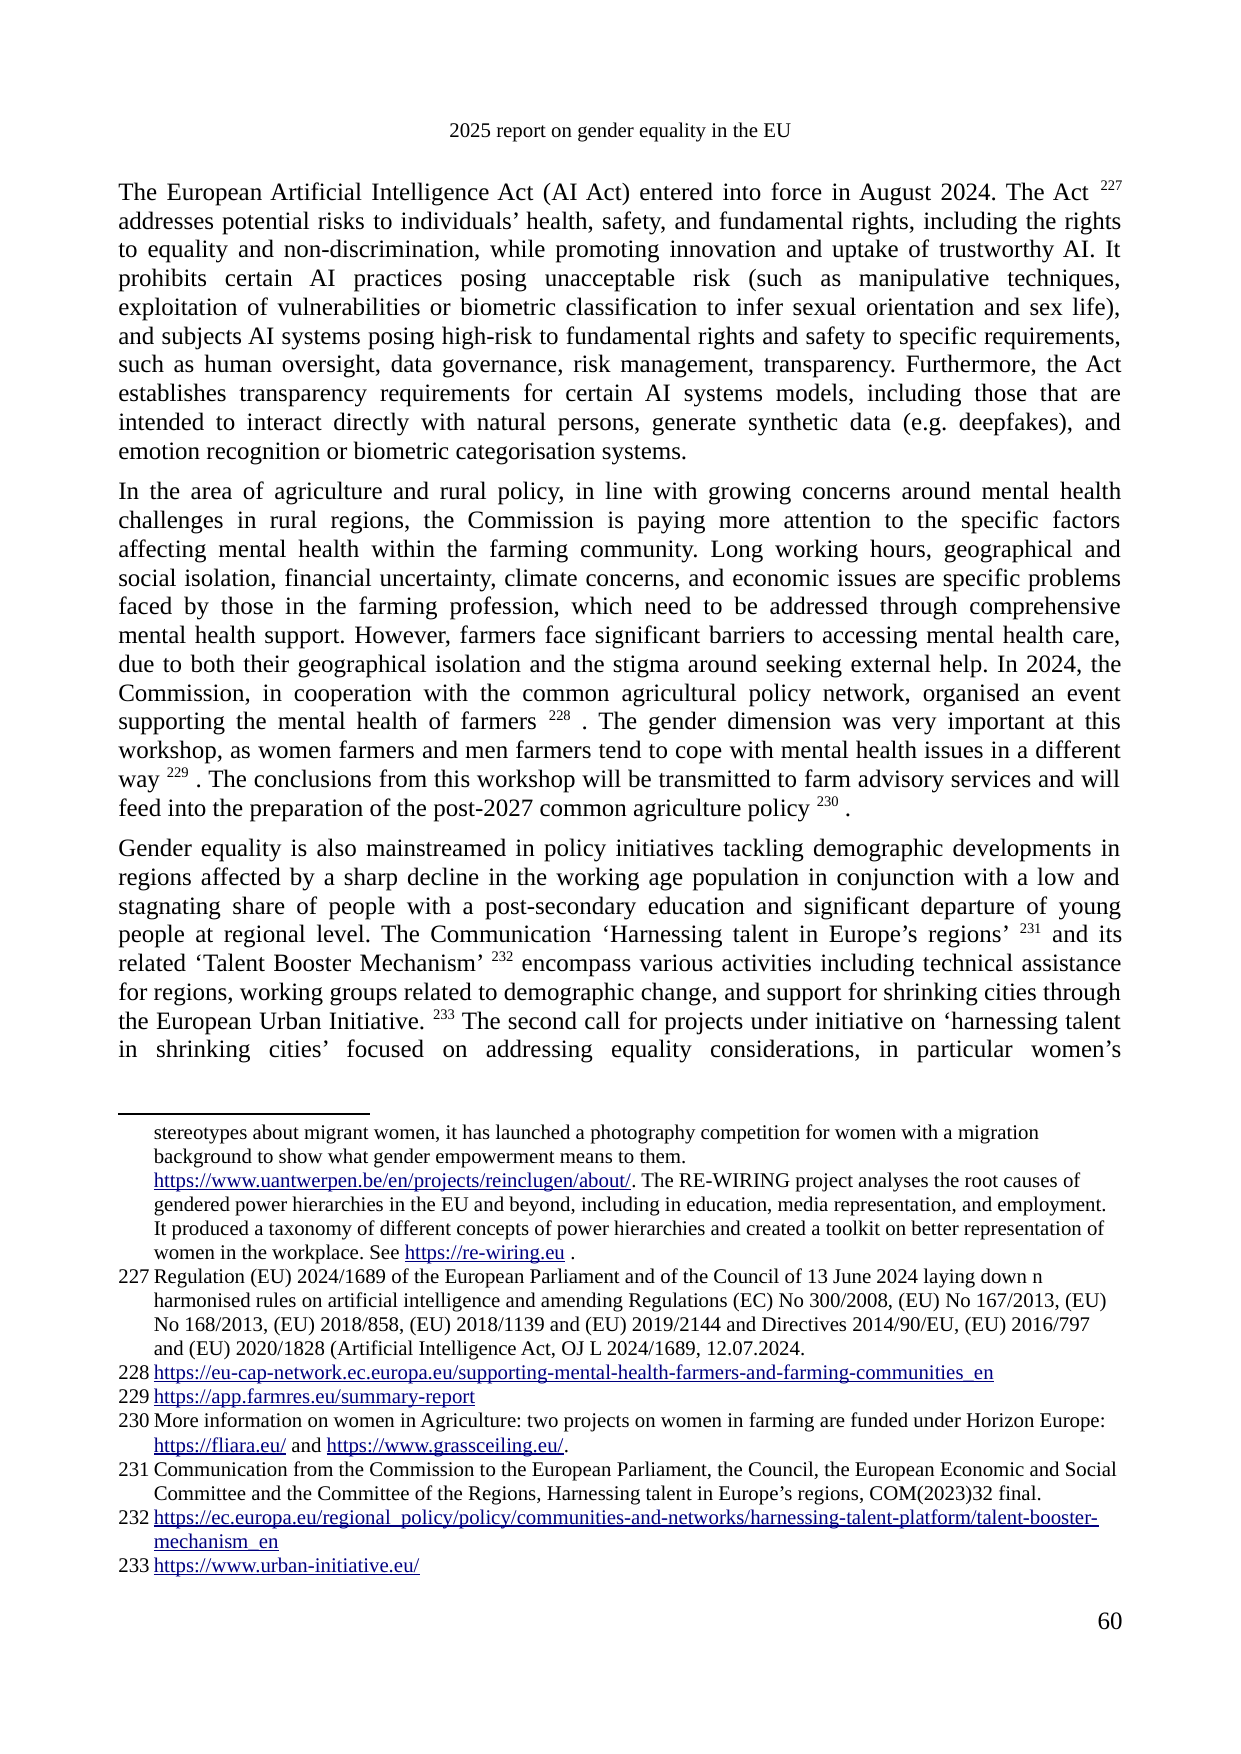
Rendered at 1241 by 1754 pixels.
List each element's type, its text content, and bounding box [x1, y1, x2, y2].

text In the area of agriculture and rural policy, in line with growing concerns around mental health challenges in rural regions, the Commission is paying more attention to the specific factors affecting mental health within the farming community. Long working hours, geographical and social isolation, financial uncertainty, climate concerns, and economic issues are specific problems faced by those in the farming profession, which need to be addressed through comprehensive mental health support. However, farmers face significant barriers to accessing mental health care, due to both their geographical isolation and the stigma around seeking external help. In 2024, the Commission, in cooperation with the common agricultural policy network, organised an event supporting the mental health of farmers . The gender dimension was very important at this workshop, as women farmers and men farmers tend to cope with mental health issues in a different way . The conclusions from this workshop will be transmitted to farm advisory services and will feed into the preparation of the post-2027 common agriculture policy . [118, 476, 1122, 821]
text More information on women in Agriculture: two projects on women in farming are funded under Horizon Europe: https://fliara.eu/ and https://www.grassceiling.eu/. [118, 1408, 1122, 1457]
text https://ec.europa.eu/regional_policy/policy/communities-and-networks/harnessing-talent-platform/talent-booster-mechanism_en [118, 1505, 1122, 1553]
text Gender equality is also mainstreamed in policy initiatives tackling demographic developments in regions affected by a sharp decline in the working age population in conjunction with a low and stagnating share of people with a post-secondary education and significant departure of young people at regional level. The Communication ‘Harnessing talent in Europe’s regions’ and its related ‘Talent Booster Mechanism’ encompass various activities including technical assistance for regions, working groups related to demographic change, and support for shrinking cities through the European Urban Initiative. The second call for projects under initiative on ‘harnessing talent in shrinking cities’ focused on addressing equality considerations, in particular women’s [118, 833, 1122, 1063]
text stereotypes about migrant women, it has launched a photography competition for women with a migration background to show what gender empowerment means to them. https://www.uantwerpen.be/en/projects/reinclugen/about/. The RE-WIRING project analyses the root causes of gendered power hierarchies in the EU and beyond, including in education, media representation, and employment. It produced a taxonomy of different concepts of power hierarchies and created a toolkit on better representation of women in the workplace. See https://re-wiring.eu . [118, 1120, 1122, 1264]
text https://app.farmres.eu/summary-report [118, 1384, 1122, 1408]
text Communication from the Commission to the European Parliament, the Council, the European Economic and Social Committee and the Committee of the Regions, Harnessing talent in Europe’s regions, COM(2023)32 final. [118, 1457, 1122, 1505]
text https://www.urban-initiative.eu/ [118, 1553, 1122, 1577]
text Regulation (EU) 2024/1689 of the European Parliament and of the Council of 13 June 2024 laying down n harmonised rules on artificial intelligence and amending Regulations (EC) No 300/2008, (EU) No 167/2013, (EU) No 168/2013, (EU) 2018/858, (EU) 2018/1139 and (EU) 2019/2144 and Directives 2014/90/EU, (EU) 2016/797 and (EU) 2020/1828 (Artificial Intelligence Act, OJ L 2024/1689, 12.07.2024. [118, 1264, 1122, 1360]
text https://eu-cap-network.ec.europa.eu/supporting-mental-health-farmers-and-farming-communities_en [118, 1360, 1122, 1384]
text The European Artificial Intelligence Act (AI Act) entered into force in August 2024. The Act addresses potential risks to individuals’ health, safety, and fundamental rights, including the rights to equality and non-discrimination, while promoting innovation and uptake of trustworthy AI. It prohibits certain AI practices posing unacceptable risk (such as manipulative techniques, exploitation of vulnerabilities or biometric classification to infer sexual orientation and sex life), and subjects AI systems posing high-risk to fundamental rights and safety to specific requirements, such as human oversight, data governance, risk management, transparency. Furthermore, the Act establishes transparency requirements for certain AI systems models, including those that are intended to interact directly with natural persons, generate synthetic data (e.g. deepfakes), and emotion recognition or biometric categorisation systems. [118, 177, 1122, 464]
